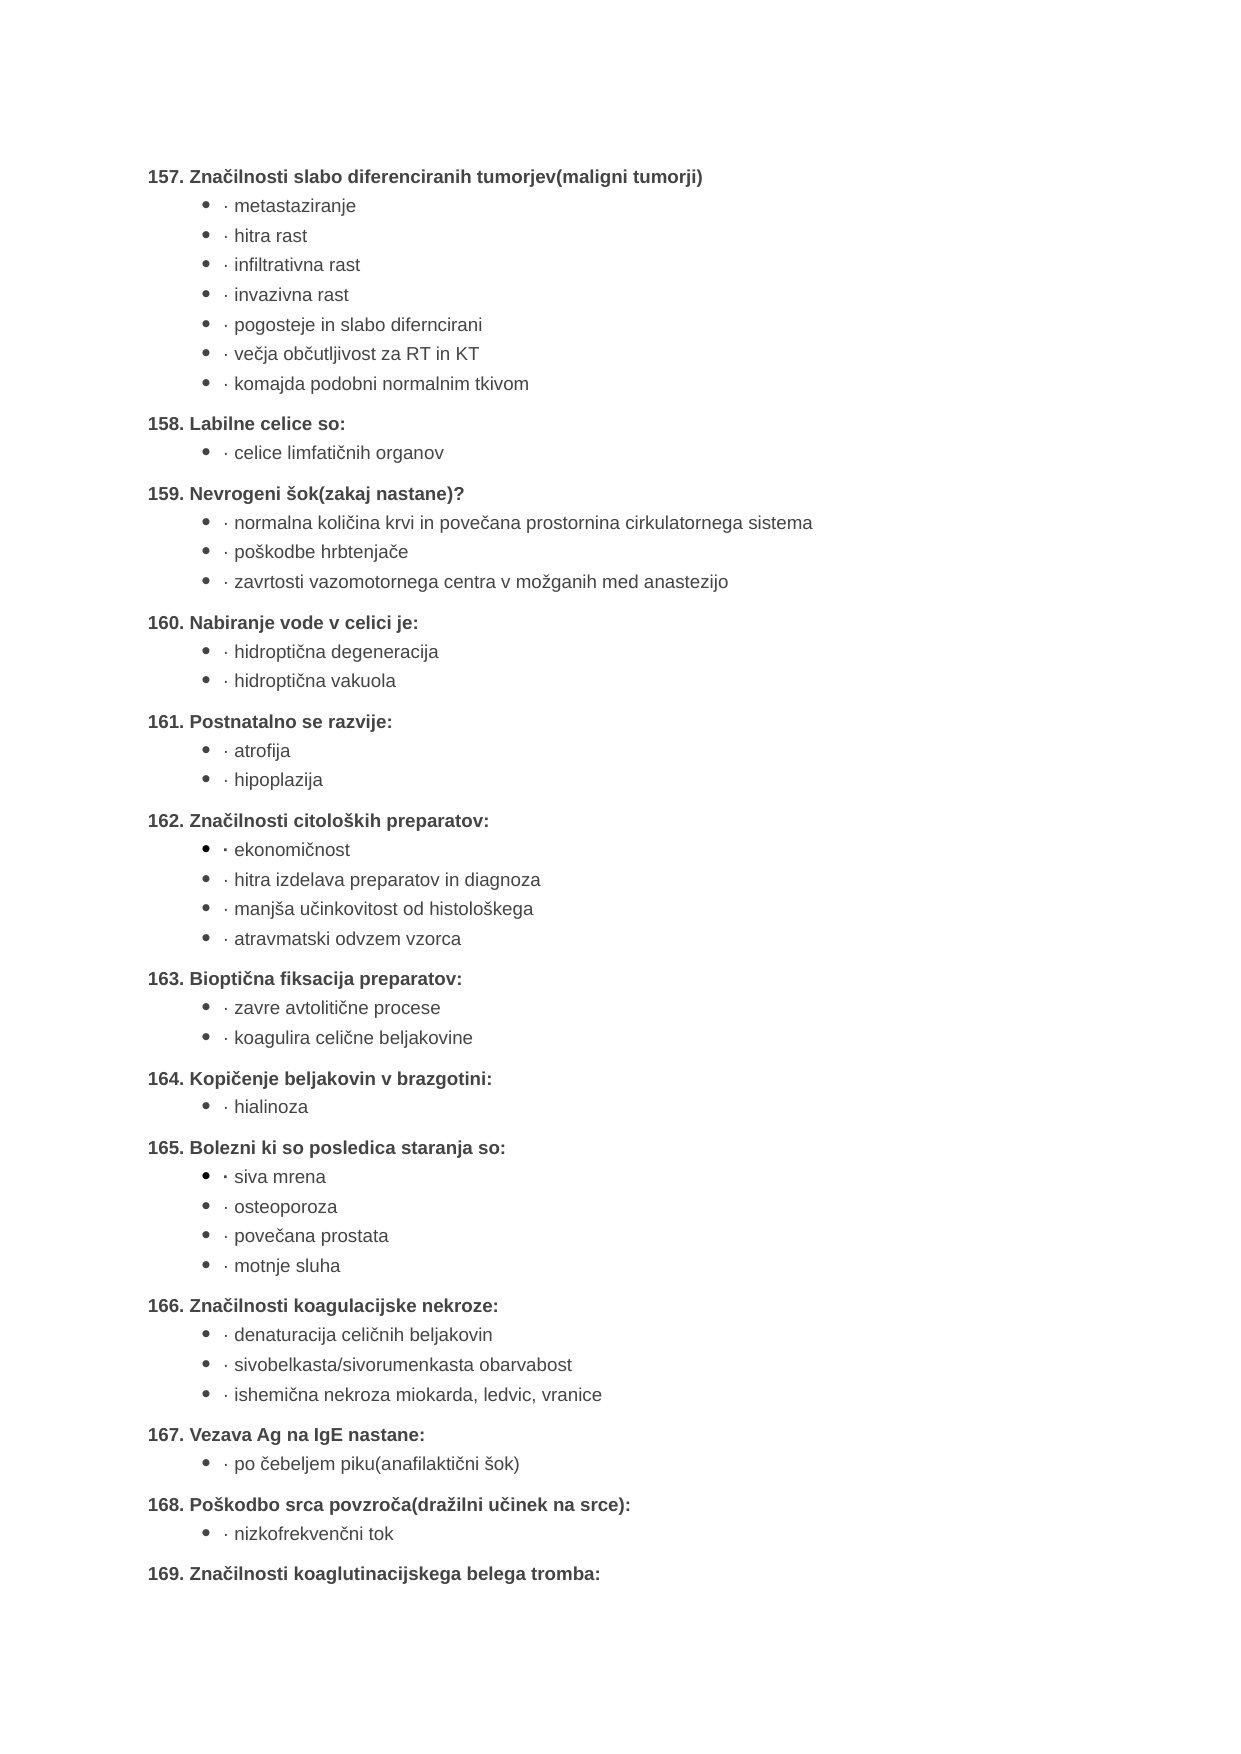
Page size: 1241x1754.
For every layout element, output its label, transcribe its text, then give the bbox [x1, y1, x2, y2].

text 158. Labilne celice so: [148, 395, 1093, 435]
text 166. Značilnosti koagulacijske nekroze: [148, 1277, 1093, 1317]
text 167. Vezava Ag na IgE nastane: [148, 1406, 1093, 1446]
list · denaturacija celičnih beljakovin [202, 1317, 1093, 1346]
list · hipoplazija [202, 762, 1093, 791]
list · ekonomičnost [202, 831, 1093, 861]
list · sivobelkasta/sivorumenkasta obarvabost [202, 1346, 1093, 1376]
list · zavrtosti vazomotornega centra v možganih med anastezijo [202, 563, 1093, 593]
list · hialinoza [202, 1089, 1093, 1118]
list · normalna količina krvi in povečana prostornina cirkulatornega sistema [202, 504, 1093, 534]
list · ishemična nekroza miokarda, ledvic, vranice [202, 1376, 1093, 1406]
list · komajda podobni normalnim tkivom [202, 365, 1093, 395]
list · koagulira celične beljakovine [202, 1019, 1093, 1049]
list · atrofija [202, 732, 1093, 762]
list · manjša učinkovitost od histološkega [202, 891, 1093, 920]
text 165. Bolezni ki so posledica staranja so: [148, 1118, 1093, 1158]
list · osteoporoza [202, 1188, 1093, 1218]
list · celice limfatičnih organov [202, 435, 1093, 464]
list · atravmatski odvzem vzorca [202, 920, 1093, 950]
text 169. Značilnosti koaglutinacijskega belega tromba: [148, 1545, 1093, 1585]
list · hitra rast [202, 217, 1093, 247]
list · hidroptična degeneracija [202, 633, 1093, 663]
list · pogosteje in slabo diferncirani [202, 306, 1093, 336]
text 159. Nevrogeni šok(zakaj nastane)? [148, 464, 1093, 504]
list · invazivna rast [202, 276, 1093, 306]
text 168. Poškodbo srca povzroča(dražilni učinek na srce): [148, 1475, 1093, 1515]
list · motnje sluha [202, 1247, 1093, 1277]
list · po čebeljem piku(anafilaktični šok) [202, 1446, 1093, 1475]
list · večja občutljivost za RT in KT [202, 336, 1093, 365]
text 163. Bioptična fiksacija preparatov: [148, 950, 1093, 990]
text 161. Postnatalno se razvije: [148, 692, 1093, 732]
list · hitra izdelava preparatov in diagnoza [202, 861, 1093, 891]
list · povečana prostata [202, 1218, 1093, 1247]
list · poškodbe hrbtenjače [202, 534, 1093, 563]
list · zavre avtolitične procese [202, 990, 1093, 1019]
list · nizkofrekvenčni tok [202, 1515, 1093, 1545]
text 157. Značilnosti slabo diferenciranih tumorjev(maligni tumorji) [148, 148, 1093, 188]
list · siva mrena [202, 1158, 1093, 1188]
text 160. Nabiranje vode v celici je: [148, 593, 1093, 633]
list · infiltrativna rast [202, 247, 1093, 276]
list · hidroptična vakuola [202, 663, 1093, 692]
text 164. Kopičenje beljakovin v brazgotini: [148, 1049, 1093, 1089]
text 162. Značilnosti citoloških preparatov: [148, 791, 1093, 831]
list · metastaziranje [202, 188, 1093, 217]
